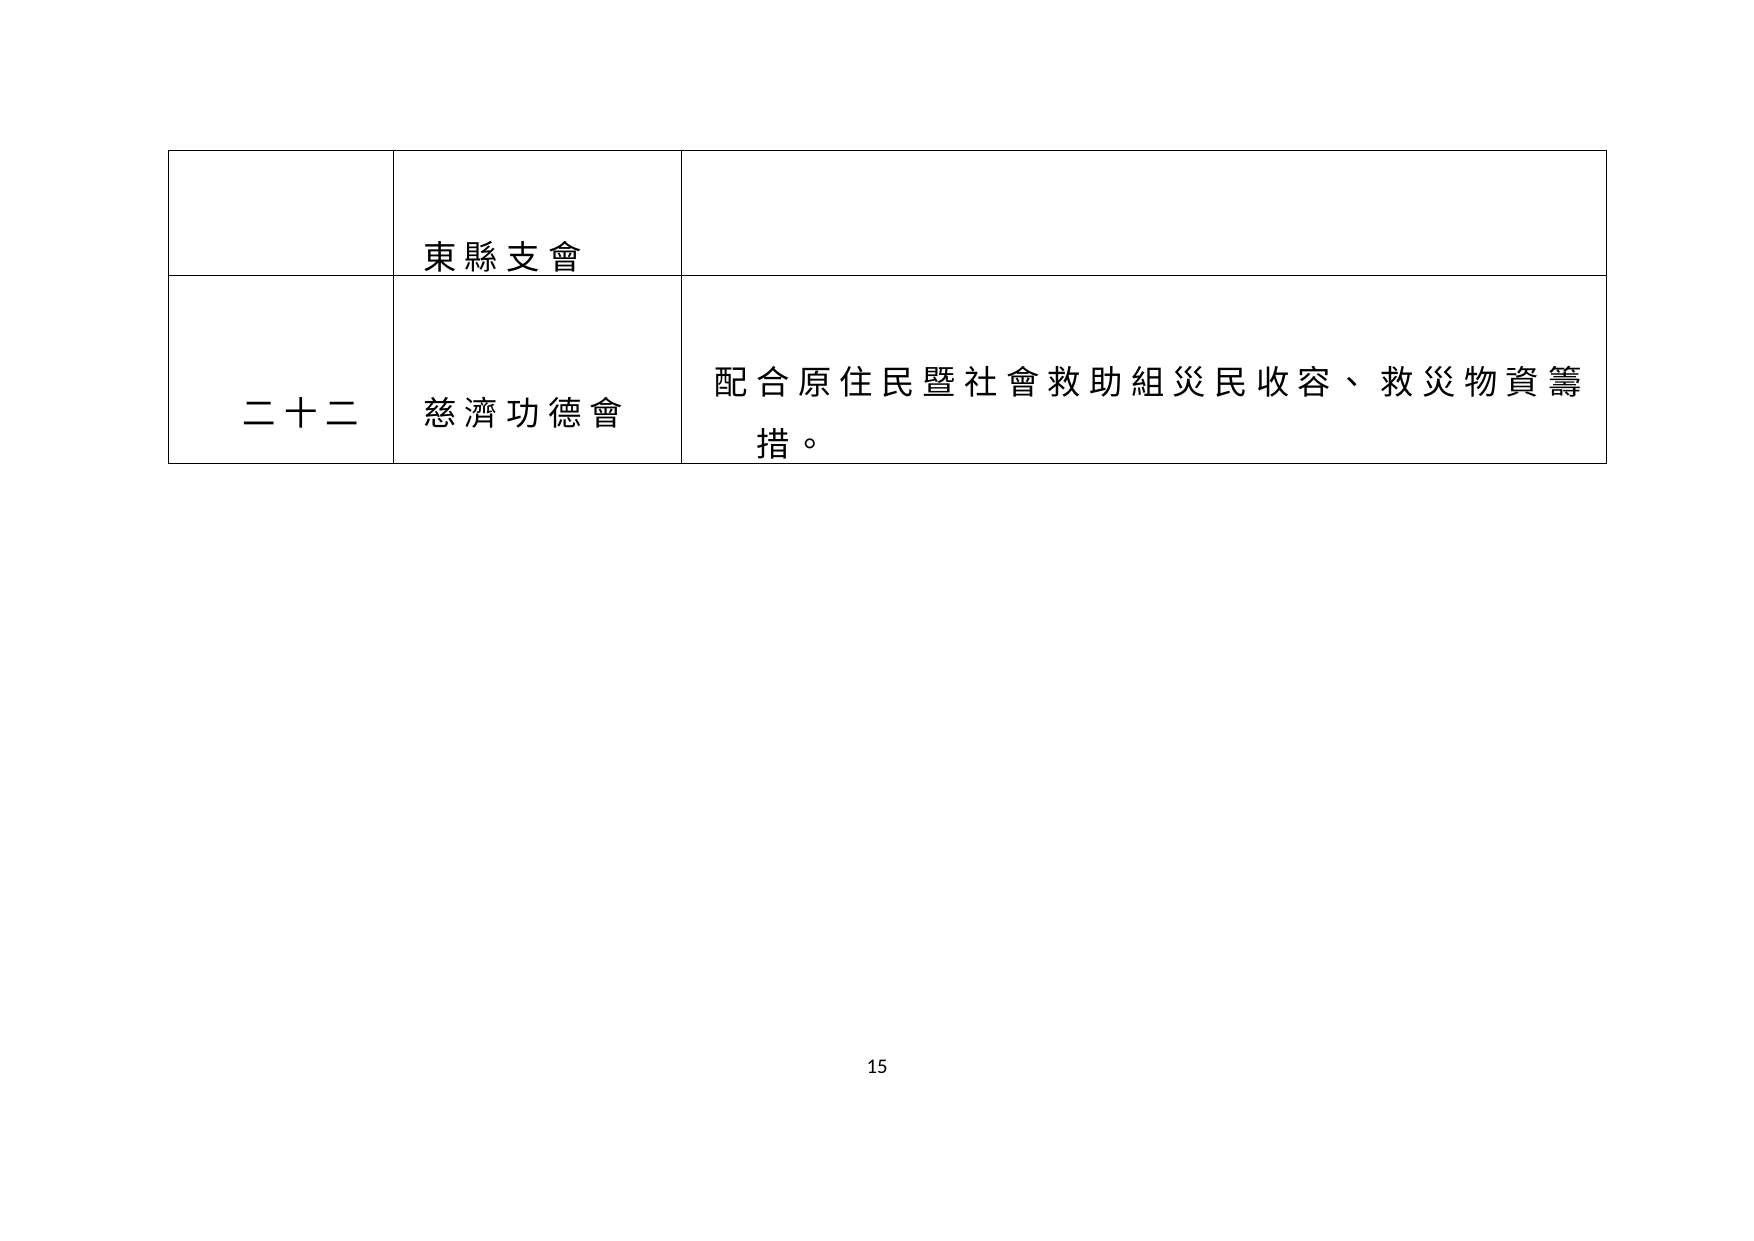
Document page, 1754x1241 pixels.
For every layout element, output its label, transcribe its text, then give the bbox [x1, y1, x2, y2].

table_cell [169, 151, 393, 275]
table_cell 二十二 [169, 276, 393, 463]
table_cell [682, 151, 1606, 275]
table_cell 東縣支會 [394, 151, 681, 275]
table_cell 配合原住民暨社會救助組災民收容、救災物資籌措。 [682, 276, 1606, 463]
table_cell 慈濟功德會 [394, 276, 681, 463]
